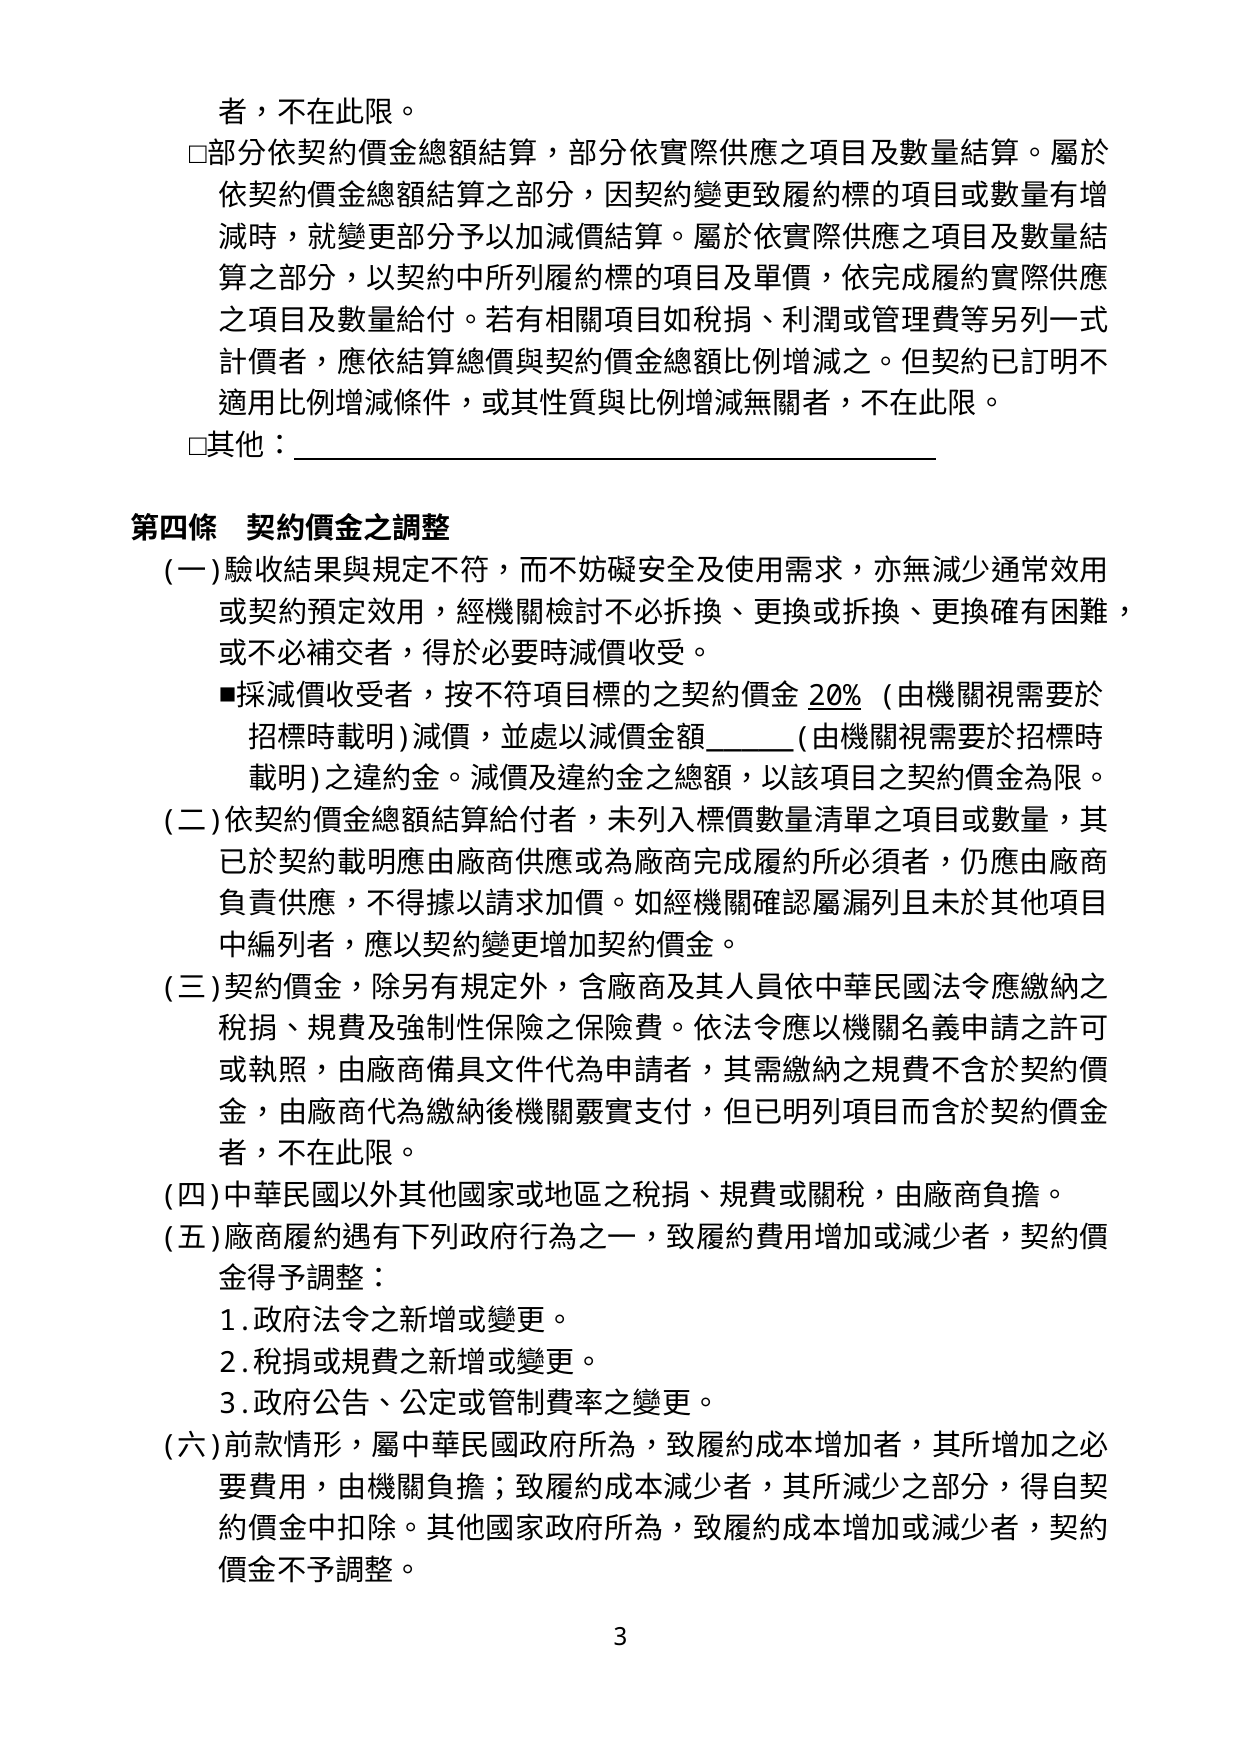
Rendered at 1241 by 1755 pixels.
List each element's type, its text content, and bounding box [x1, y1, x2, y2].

text 第四條 契約價金之調整 [130, 505, 1110, 547]
text (三)契約價金，除另有規定外，含廠商及其人員依中華民國法令應繳納之稅捐、規費及強制性保險之保險費。依法令應以機關名義申請之許可或執照，由廠商備具文件代為申請者，其需繳納之規費不含於契約價金，由廠商代為繳納後機關覈實支付，但已明列項目而含於契約價金者，不在此限。 [159, 964, 1110, 1172]
text 3.政府公告、公定或管制費率之變更。 [218, 1380, 1104, 1422]
text ■採減價收受者，按不符項目標的之契約價金20% (由機關視需要於招標時載明)減價，並處以減價金額_____(由機關視需要於招標時載明)之違約金。減價及違約金之總額，以該項目之契約價金為限。 [218, 672, 1104, 797]
text 1.政府法令之新增或變更。 [218, 1297, 1104, 1339]
text (六)前款情形，屬中華民國政府所為，致履約成本增加者，其所增加之必要費用，由機關負擔；致履約成本減少者，其所減少之部分，得自契約價金中扣除。其他國家政府所為，致履約成本增加或減少者，契約價金不予調整。 [159, 1422, 1110, 1589]
text □其他： [189, 422, 1110, 464]
text □部分依契約價金總額結算，部分依實際供應之項目及數量結算。屬於依契約價金總額結算之部分，因契約變更致履約標的項目或數量有增減時，就變更部分予以加減價結算。屬於依實際供應之項目及數量結算之部分，以契約中所列履約標的項目及單價，依完成履約實際供應之項目及數量給付。若有相關項目如稅捐、利潤或管理費等另列一式計價者，應依結算總價與契約價金總額比例增減之。但契約已訂明不適用比例增減條件，或其性質與比例增減無關者，不在此限。 [189, 130, 1110, 422]
text (一)驗收結果與規定不符，而不妨礙安全及使用需求，亦無減少通常效用或契約預定效用，經機關檢討不必拆換、更換或拆換、更換確有困難，或不必補交者，得於必要時減價收受。 [159, 547, 1110, 672]
text (二)依契約價金總額結算給付者，未列入標價數量清單之項目或數量，其已於契約載明應由廠商供應或為廠商完成履約所必須者，仍應由廠商負責供應，不得據以請求加價。如經機關確認屬漏列且未於其他項目中編列者，應以契約變更增加契約價金。 [159, 797, 1110, 964]
text (四)中華民國以外其他國家或地區之稅捐、規費或關稅，由廠商負擔。 [159, 1172, 1110, 1214]
text (五)廠商履約遇有下列政府行為之一，致履約費用增加或減少者，契約價金得予調整： [159, 1214, 1110, 1297]
text 者，不在此限。 [189, 89, 1110, 130]
text 2.稅捐或規費之新增或變更。 [218, 1339, 1104, 1380]
